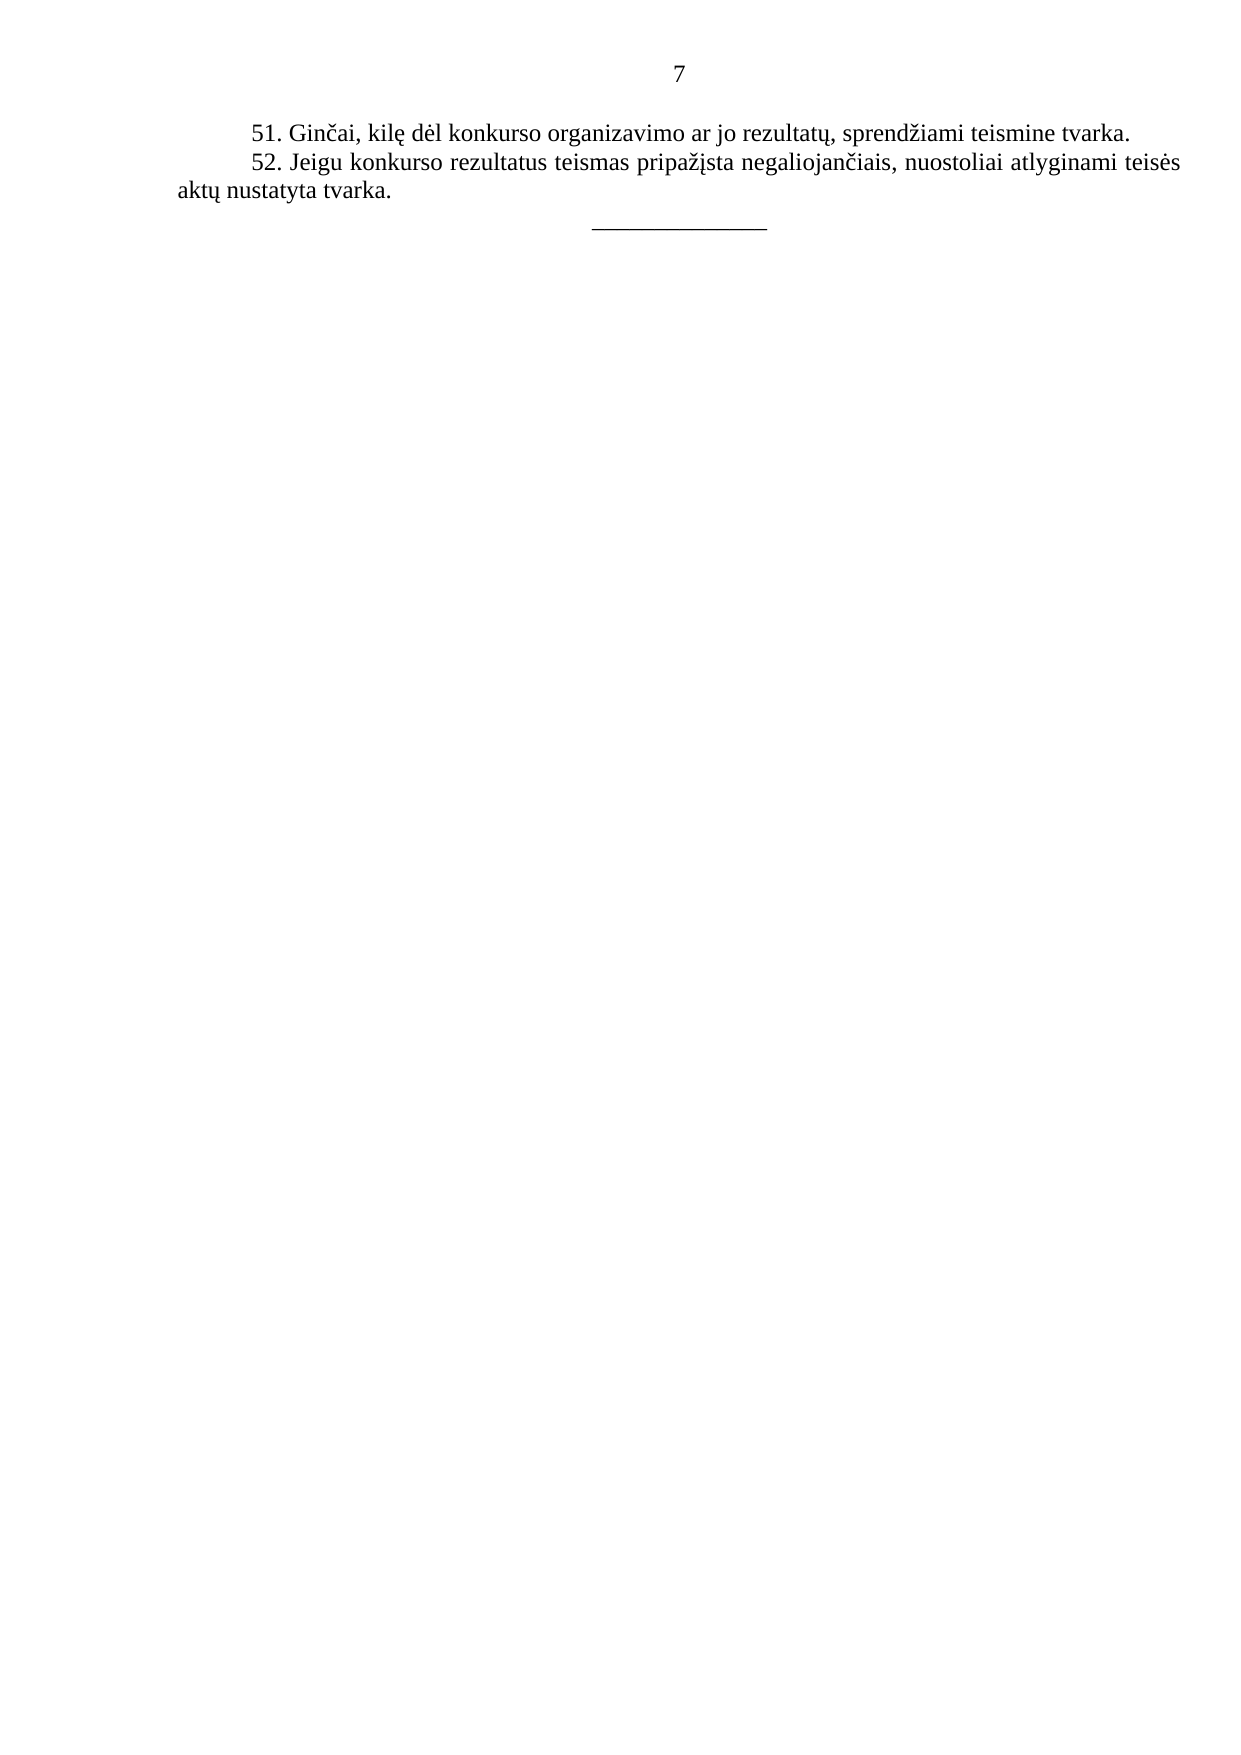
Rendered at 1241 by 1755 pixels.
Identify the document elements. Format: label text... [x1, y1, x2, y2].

text 51. Ginčai, kilę dėl konkurso organizavimo ar jo rezultatų, sprendžiami teismine tvarka. [177, 118, 1181, 147]
text 52. Jeigu konkurso rezultatus teismas pripažįsta negaliojančiais, nuostoliai atlyginami teisės aktų nustatyta tvarka. [177, 147, 1181, 204]
text ______________ [177, 204, 1181, 233]
